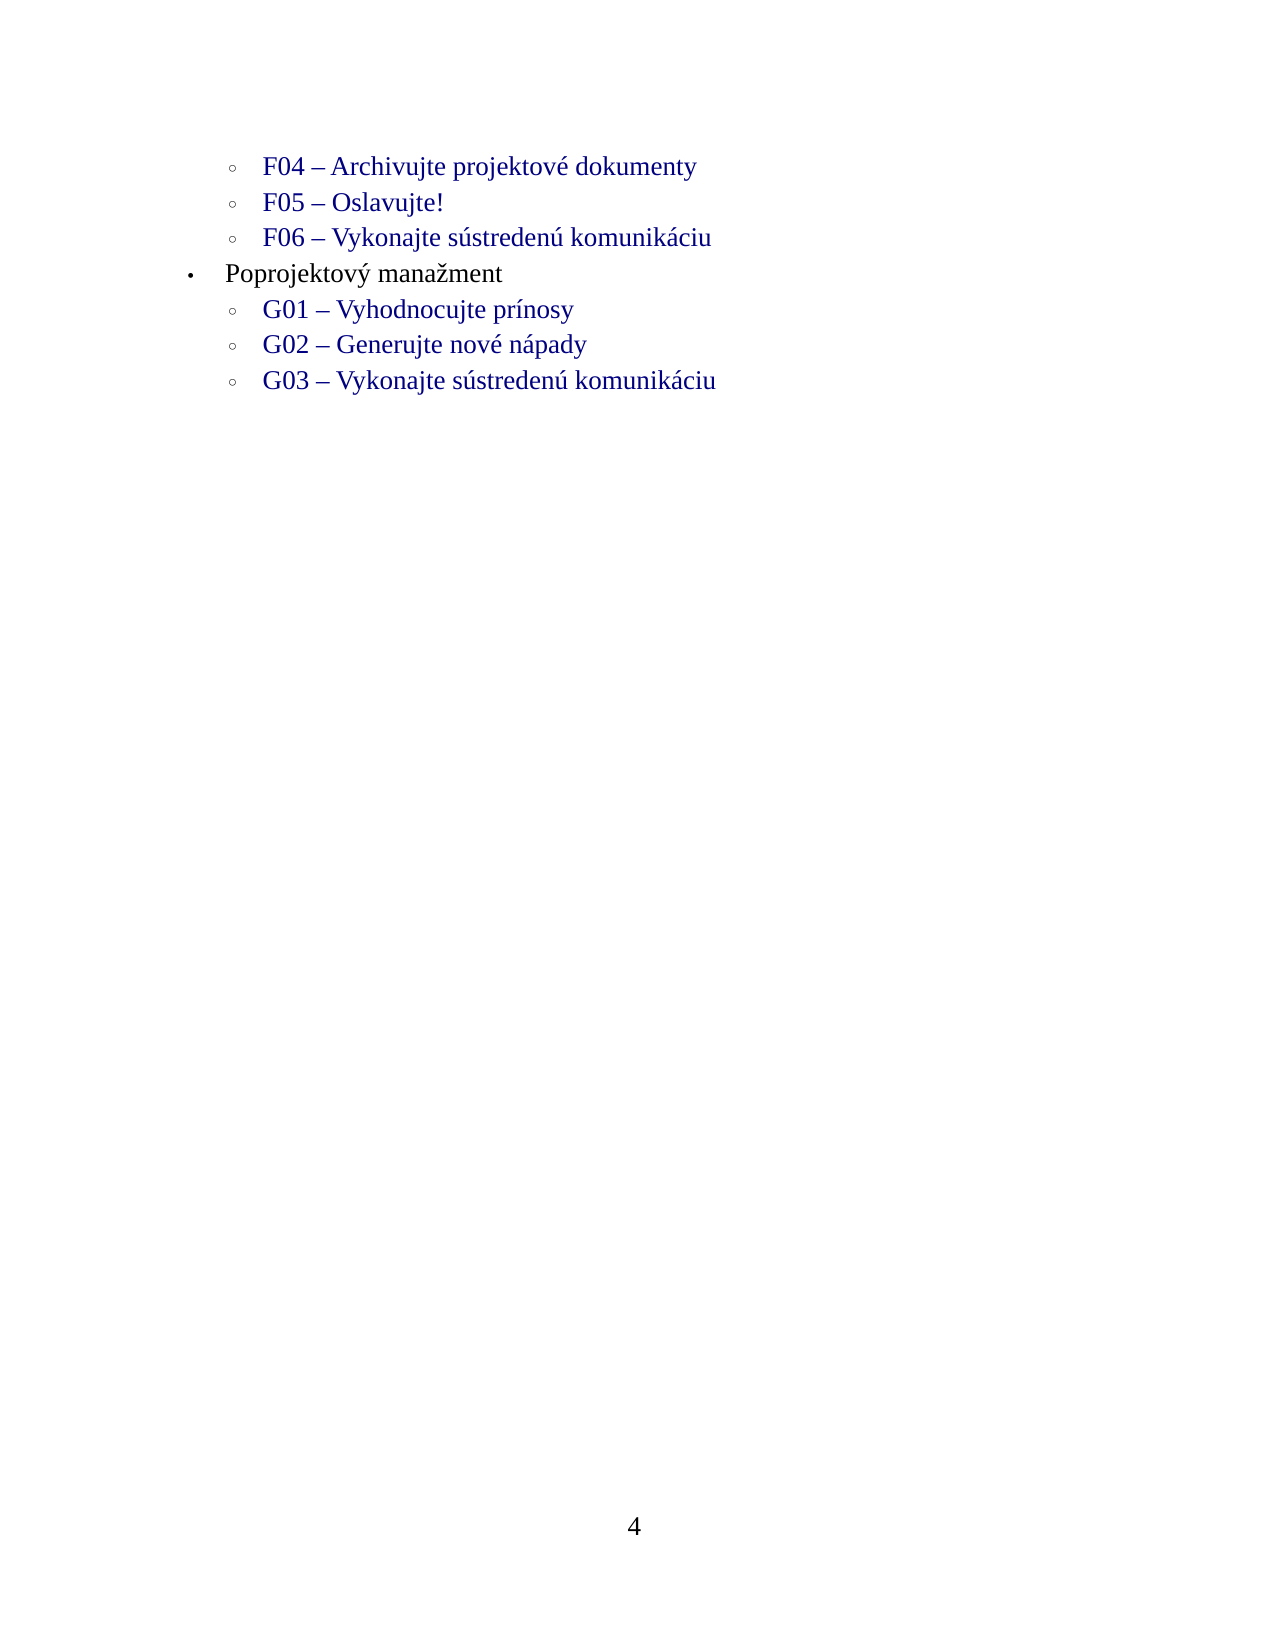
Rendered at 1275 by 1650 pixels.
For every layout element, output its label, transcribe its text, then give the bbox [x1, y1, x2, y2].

list F04 – Archivujte projektové dokumenty [225, 150, 1125, 181]
list G02 – Generujte nové nápady [225, 329, 1125, 360]
list Poprojektový manažment [187, 257, 1125, 288]
list F05 – Oslavujte! [225, 186, 1125, 217]
list G01 – Vyhodnocujte prínosy [225, 293, 1125, 324]
list F06 – Vykonajte sústredenú komunikáciu [225, 221, 1125, 253]
list G03 – Vykonajte sústredenú komunikáciu [225, 364, 1125, 396]
